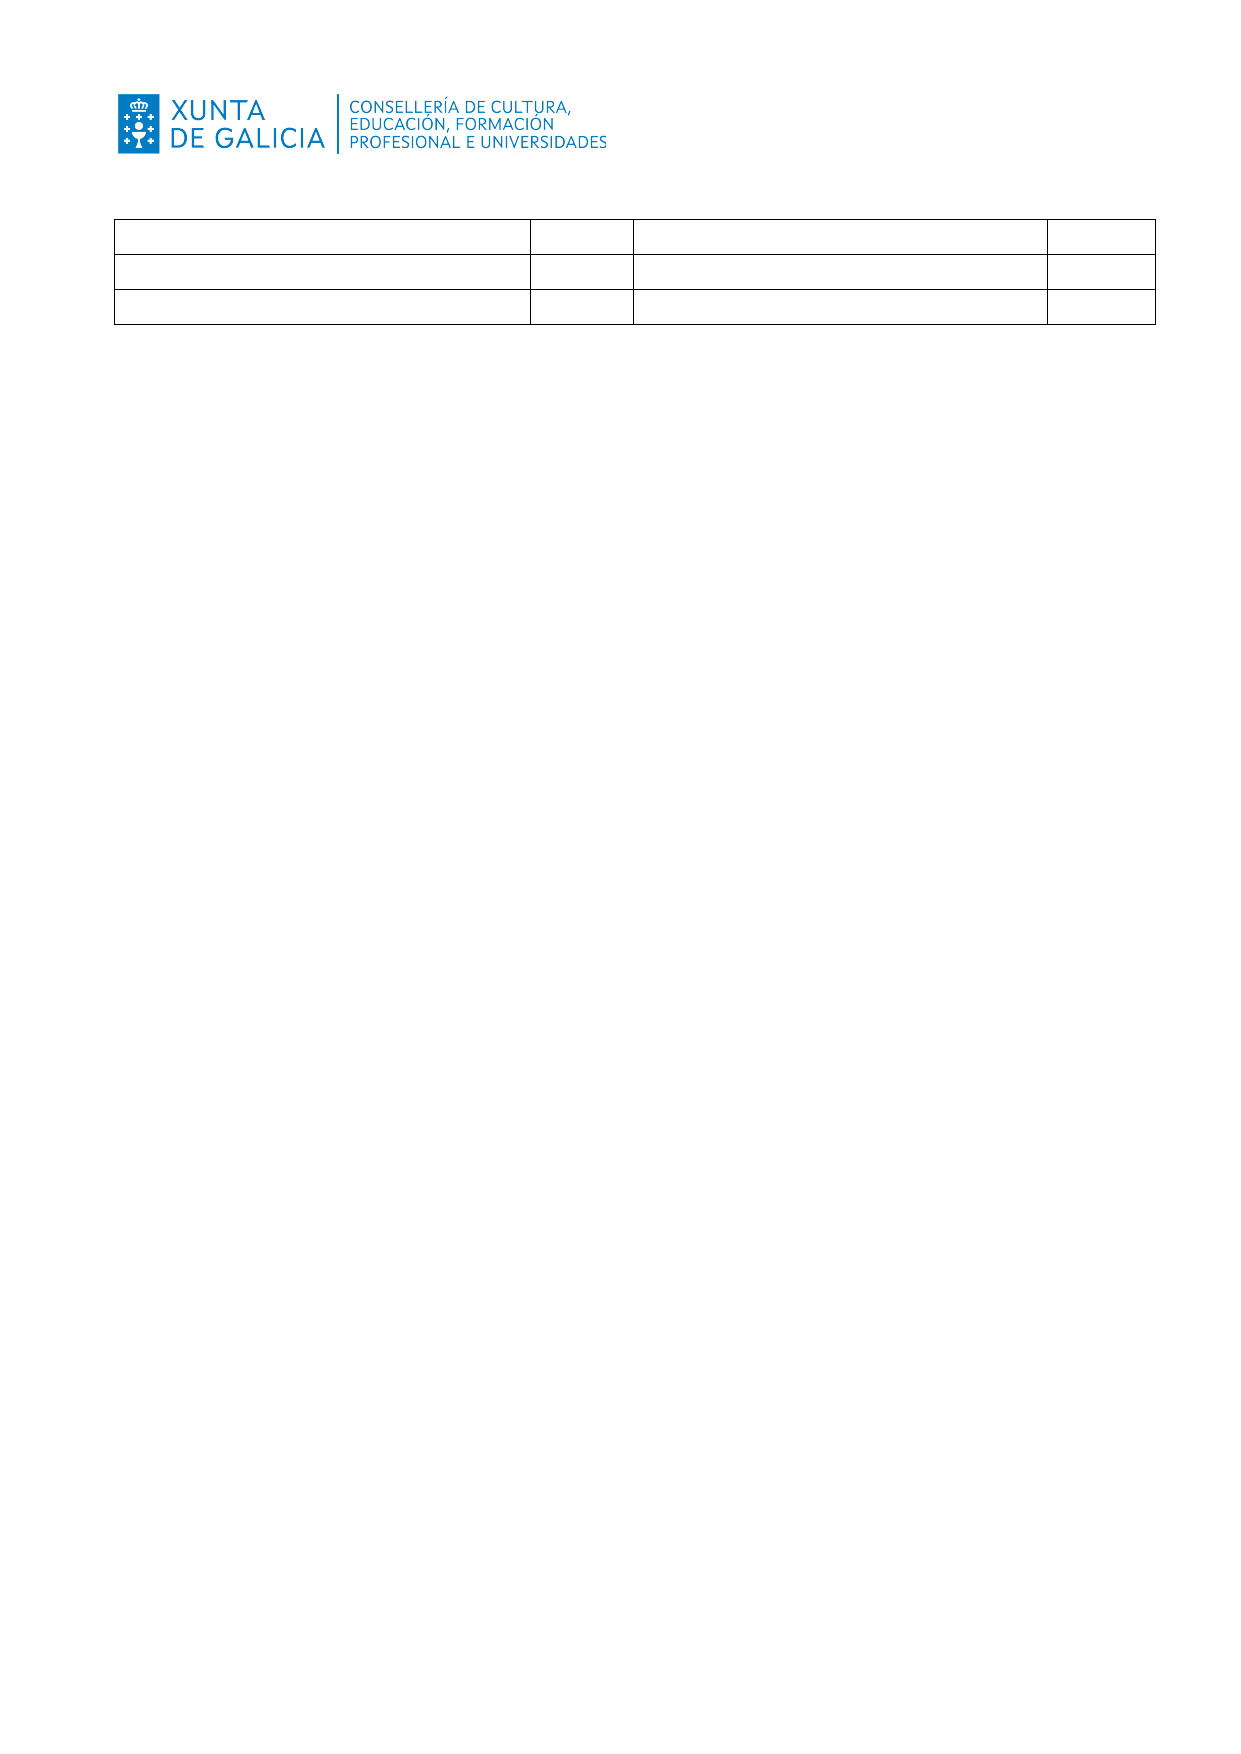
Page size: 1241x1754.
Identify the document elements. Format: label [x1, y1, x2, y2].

table_cell [1048, 255, 1155, 289]
table_cell [115, 290, 530, 324]
table_cell [531, 290, 633, 324]
table_cell [115, 220, 530, 254]
table_cell [115, 255, 530, 289]
table_cell [634, 255, 1047, 289]
table_cell [634, 290, 1047, 324]
table_cell [531, 255, 633, 289]
table_cell [531, 220, 633, 254]
table_cell [1048, 290, 1155, 324]
table_cell [1048, 220, 1155, 254]
picture [118, 94, 607, 154]
table_cell [634, 220, 1047, 254]
